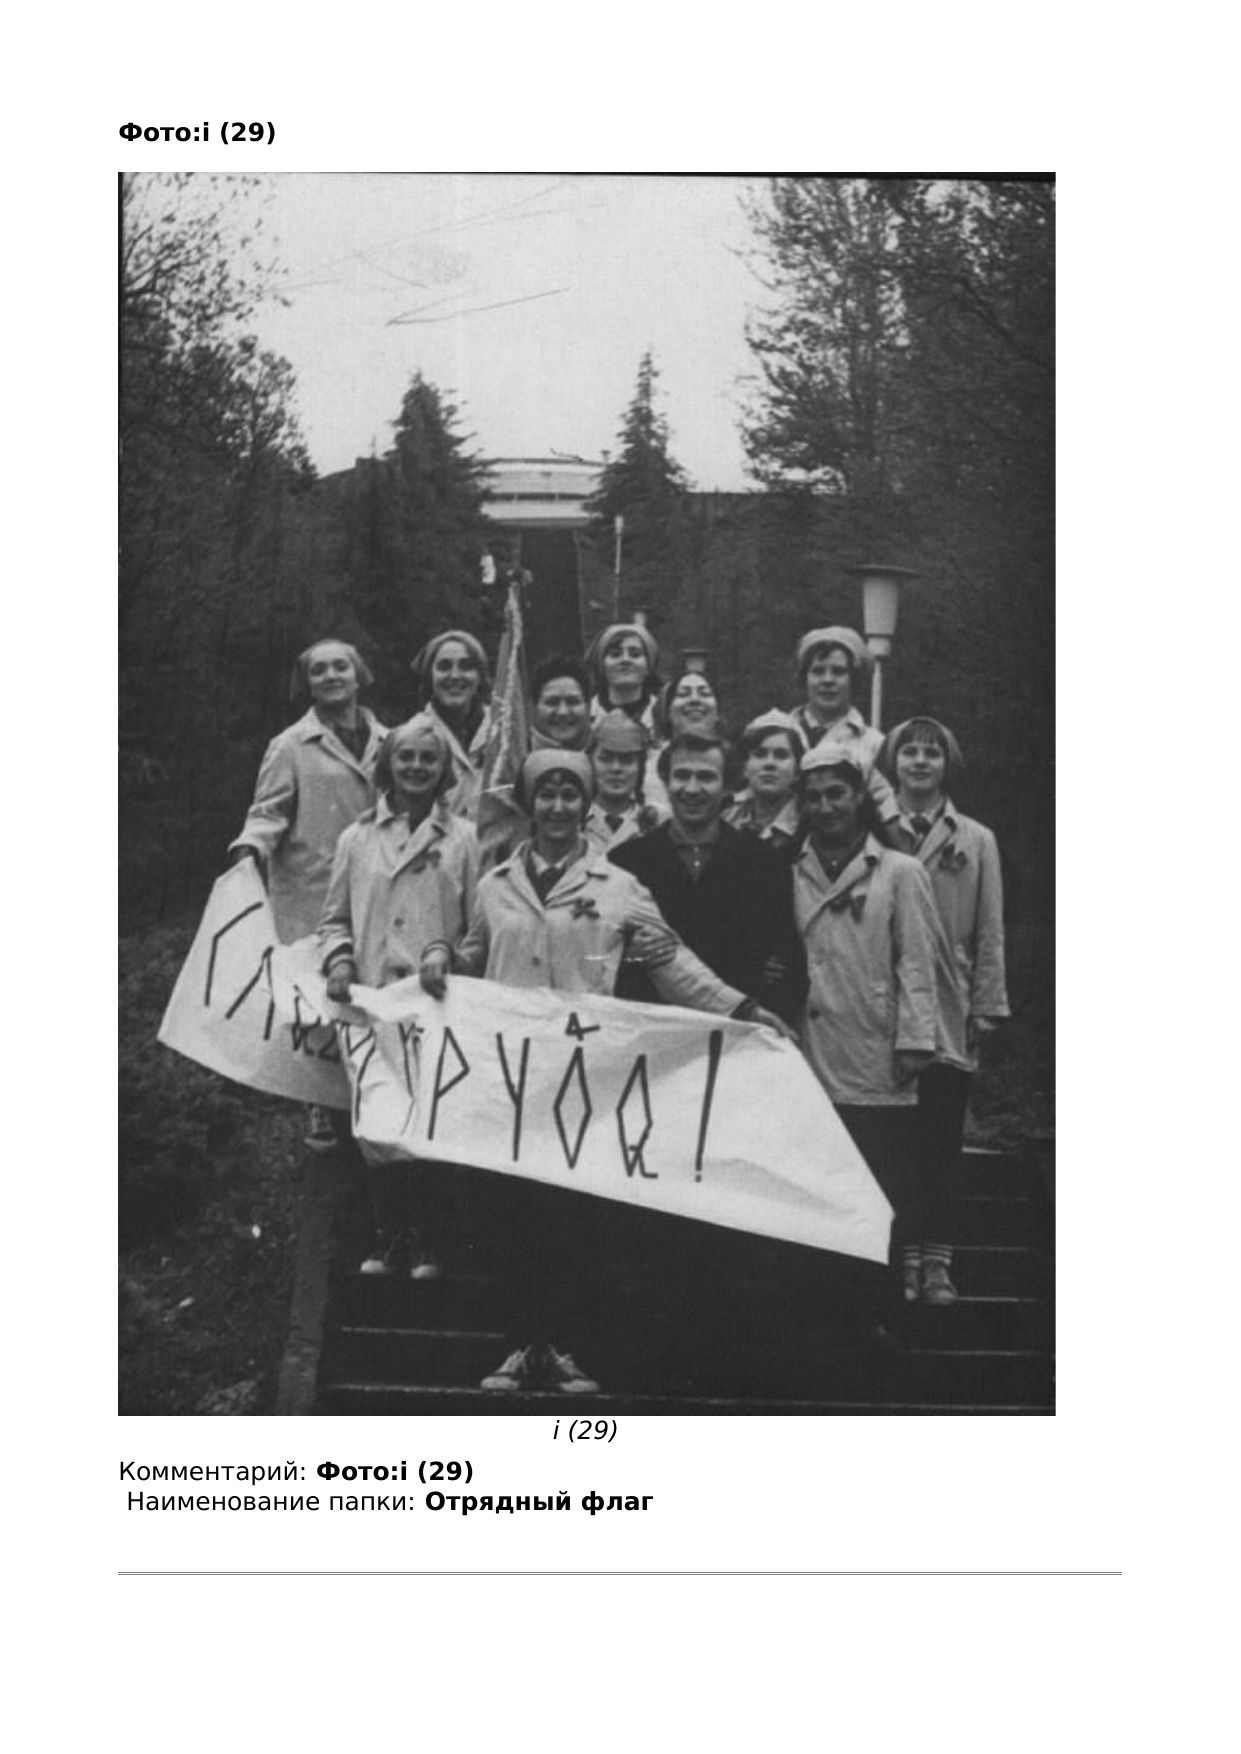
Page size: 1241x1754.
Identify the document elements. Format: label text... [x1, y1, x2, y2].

text Комментарий: Фото:i (29) Наименование папки: Отрядный флаг [118, 1457, 1122, 1545]
text i (29) [118, 1416, 1056, 1445]
subtitle Фото:i (29) [118, 118, 1122, 147]
picture [118, 172, 1056, 1416]
